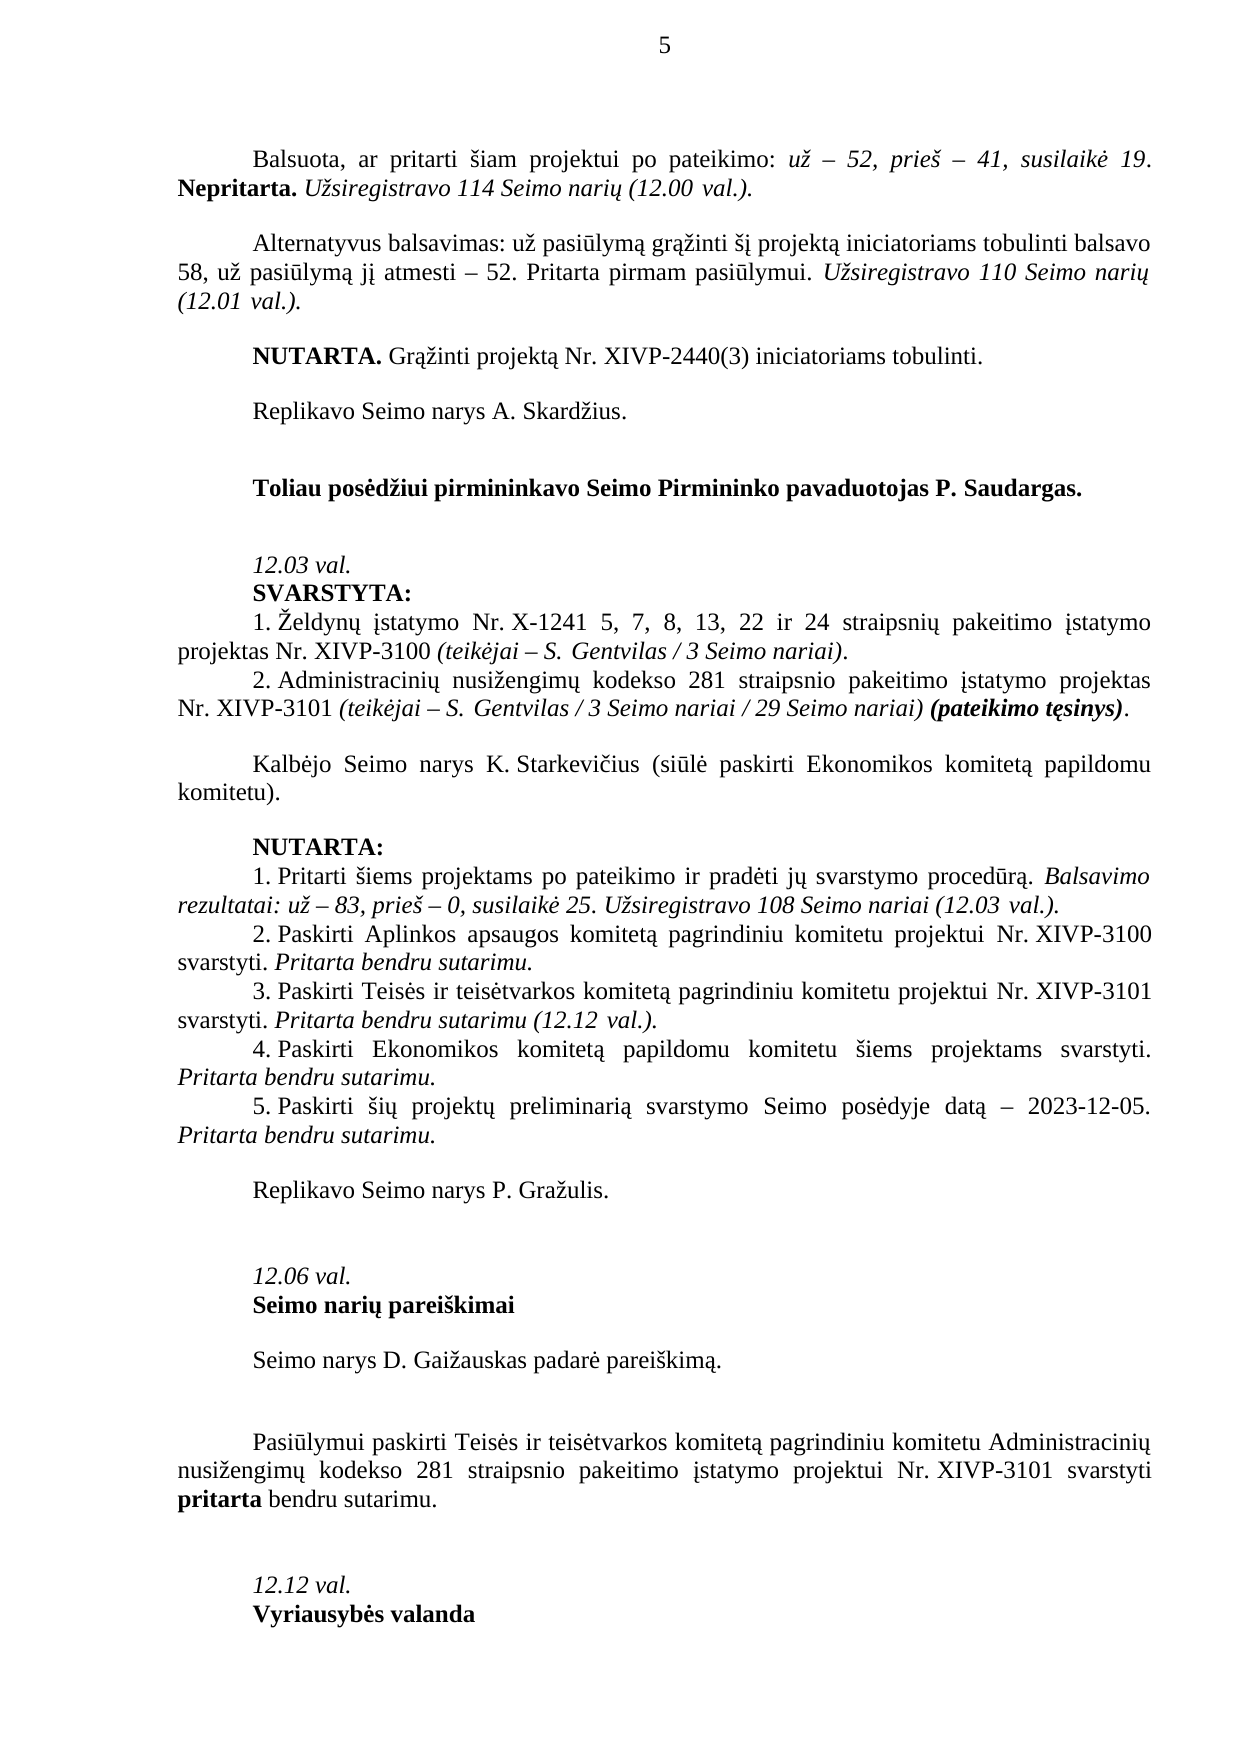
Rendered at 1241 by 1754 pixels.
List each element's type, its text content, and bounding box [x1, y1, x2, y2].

text Pasiūlymui paskirti Teisės ir teisėtvarkos komitetą pagrindiniu komitetu Administracinių nusižengimų kodekso 281 straipsnio pakeitimo įstatymo projektui Nr. XIVP-3101 svarstyti pritarta bendru sutarimu. [177, 1427, 1152, 1513]
text Replikavo Seimo narys A. Skardžius. [177, 396, 1152, 425]
text 12.03 val. [177, 550, 1152, 578]
text 12.12 val. [177, 1570, 1152, 1599]
text 3. Paskirti Teisės ir teisėtvarkos komitetą pagrindiniu komitetu projektui Nr. XIVP-3101 svarstyti. Pritarta bendru sutarimu (12.12 val.). [177, 976, 1152, 1034]
text SVARSTYTA: [177, 578, 1152, 607]
text 4. Paskirti Ekonomikos komitetą papildomu komitetu šiems projektams svarstyti. Pritarta bendru sutarimu. [177, 1034, 1152, 1091]
text 2. Administracinių nusižengimų kodekso 281 straipsnio pakeitimo įstatymo projektas Nr. XIVP-3101 (teikėjai – S. Gentvilas / 3 Seimo nariai / 29 Seimo nariai) (pateikimo tęsinys). [177, 665, 1152, 722]
text Balsuota, ar pritarti šiam projektui po pateikimo: už – 52, prieš – 41, susilaikė 19. Nepritarta. Užsiregistravo 114 Seimo narių (12.00 val.). [177, 144, 1152, 202]
text Alternatyvus balsavimas: už pasiūlymą grąžinti šį projektą iniciatoriams tobulinti balsavo 58, už pasiūlymą jį atmesti – 52. Pritarta pirmam pasiūlymui. Užsiregistravo 110 Seimo narių (12.01 val.). [177, 228, 1152, 314]
text NUTARTA. Grąžinti projektą Nr. XIVP-2440(3) iniciatoriams tobulinti. [177, 341, 1152, 370]
text Vyriausybės valanda [177, 1599, 1152, 1628]
text Replikavo Seimo narys P. Gražulis. [177, 1175, 1152, 1204]
text 5. Paskirti šių projektų preliminarią svarstymo Seimo posėdyje datą – 2023-12-05. Pritarta bendru sutarimu. [177, 1091, 1152, 1149]
text Toliau posėdžiui pirmininkavo Seimo Pirmininko pavaduotojas P. Saudargas. [177, 473, 1152, 502]
text Kalbėjo Seimo narys K. Starkevičius (siūlė paskirti Ekonomikos komitetą papildomu komitetu). [177, 749, 1152, 806]
text 1. Želdynų įstatymo Nr. X-1241 5, 7, 8, 13, 22 ir 24 straipsnių pakeitimo įstatymo projektas Nr. XIVP-3100 (teikėjai – S. Gentvilas / 3 Seimo nariai). [177, 607, 1152, 665]
text Seimo narys D. Gaižauskas padarė pareiškimą. [177, 1345, 1152, 1374]
text 12.06 val. [177, 1261, 1152, 1290]
text 1. Pritarti šiems projektams po pateikimo ir pradėti jų svarstymo procedūrą. Balsavimo rezultatai: už – 83, prieš – 0, susilaikė 25. Užsiregistravo 108 Seimo nariai (12.03 val.). [177, 861, 1152, 919]
text Seimo narių pareiškimai [177, 1290, 1152, 1319]
text 2. Paskirti Aplinkos apsaugos komitetą pagrindiniu komitetu projektui Nr. XIVP-3100 svarstyti. Pritarta bendru sutarimu. [177, 919, 1152, 976]
text NUTARTA: [177, 832, 1152, 861]
